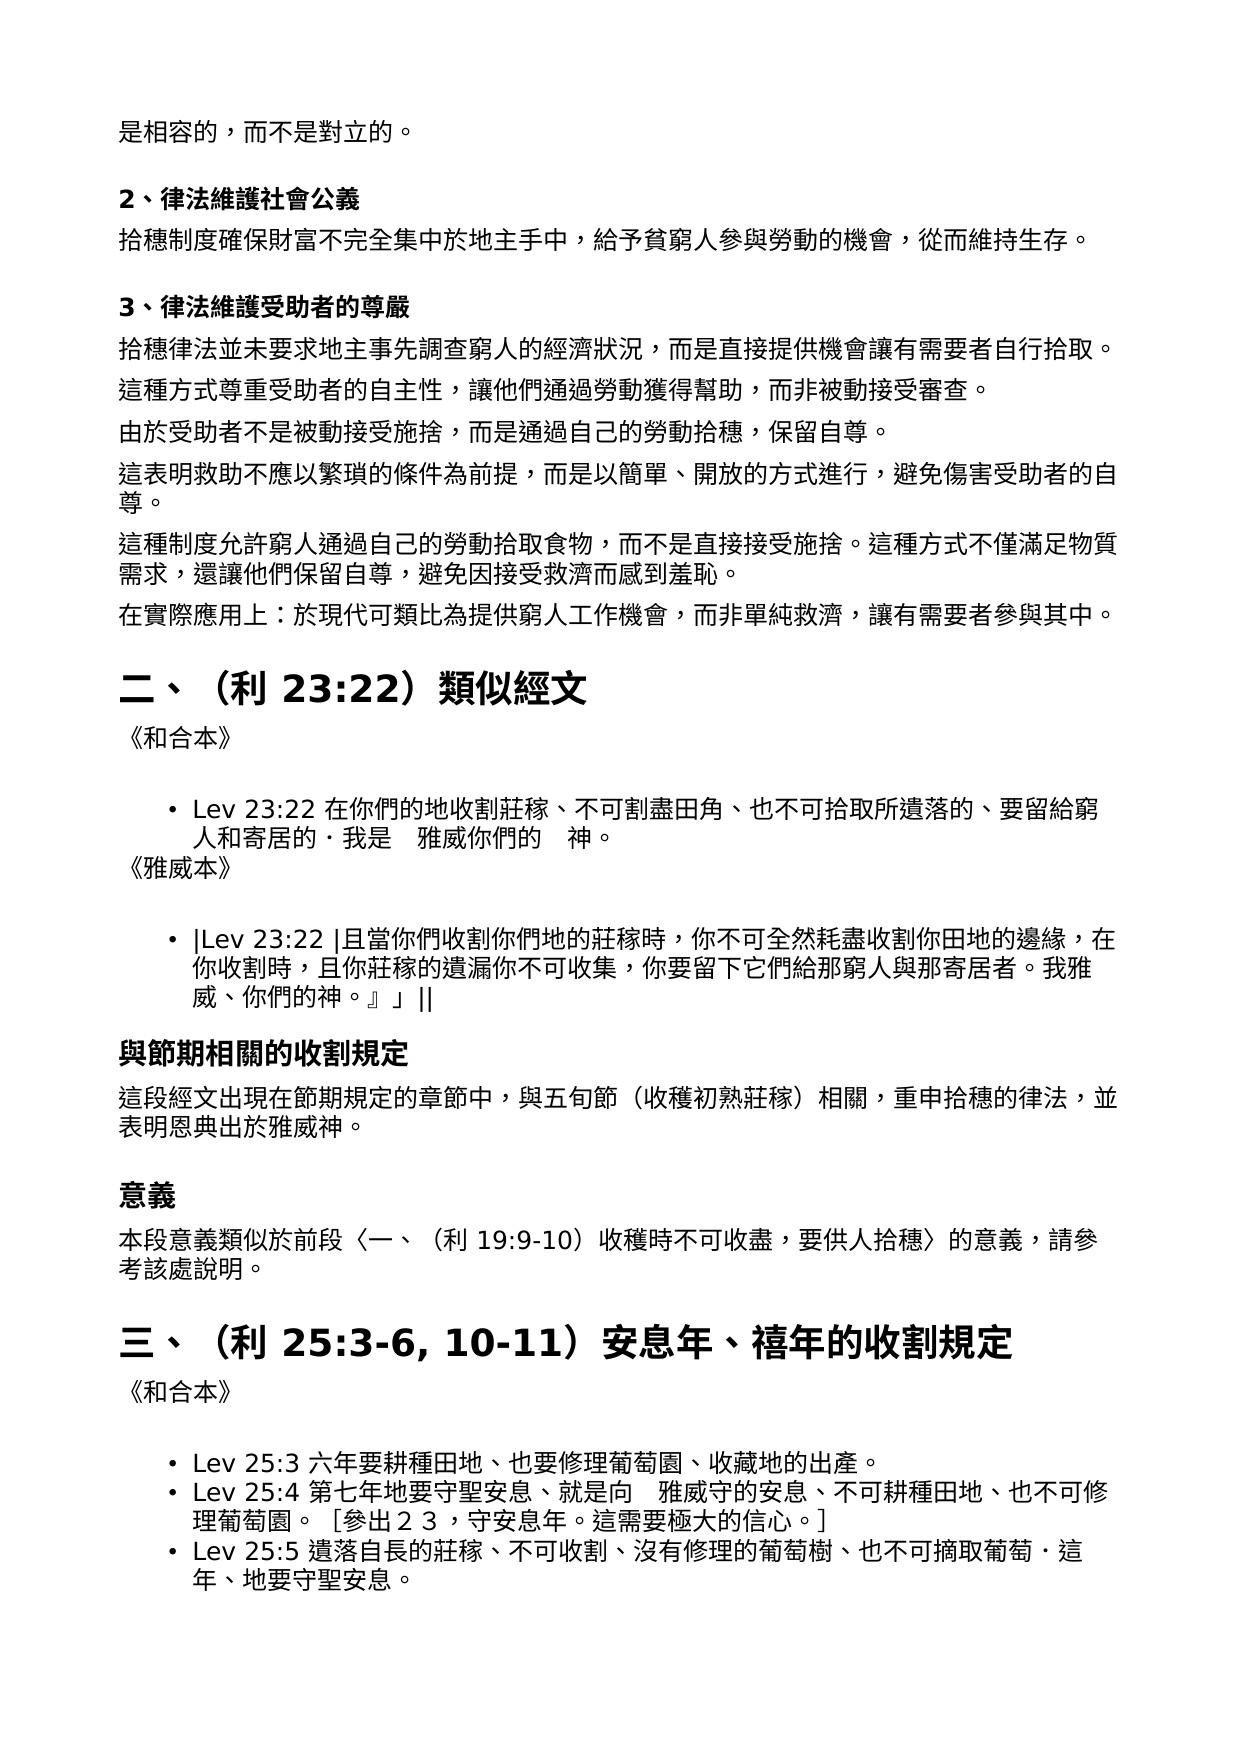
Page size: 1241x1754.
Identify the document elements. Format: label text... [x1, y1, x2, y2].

subtitle 2、律法維護社會公義 [118, 185, 1122, 214]
text 《雅威本》 [118, 854, 1122, 883]
subtitle 與節期相關的收割規定 [118, 1037, 1122, 1071]
subtitle 三、（利 25:3-6, 10-11）安息年、禧年的收割規定 [118, 1322, 1122, 1366]
text 這段經文出現在節期規定的章節中，與五旬節（收穫初熟莊稼）相關，重申拾穗的律法，並表明恩典出於雅威神。 [118, 1084, 1122, 1142]
text 由於受助者不是被動接受施捨，而是通過自己的勞動拾穗，保留自尊。 [118, 418, 1122, 447]
subtitle 3、律法維護受助者的尊嚴 [118, 293, 1122, 322]
text 拾穗律法並未要求地主事先調查窮人的經濟狀況，而是直接提供機會讓有需要者自行拾取。 [118, 335, 1122, 364]
list Lev 25:5 遺落自長的莊稼、不可收割、沒有修理的葡萄樹、也不可摘取葡萄．這年、地要守聖安息。 [177, 1537, 1122, 1595]
subtitle 二、（利 23:22）類似經文 [118, 668, 1122, 712]
text 這表明救助不應以繁瑣的條件為前提，而是以簡單、開放的方式進行，避免傷害受助者的自尊。 [118, 460, 1122, 518]
list |Lev 23:22 |且當你們收割你們地的莊稼時，你不可全然耗盡收割你田地的邊緣，在你收割時，且你莊稼的遺漏你不可收集，你要留下它們給那窮人與那寄居者。我雅威、你們的神。』」|| [177, 925, 1122, 1012]
subtitle 意義 [118, 1180, 1122, 1214]
text 這種制度允許窮人通過自己的勞動拾取食物，而不是直接接受施捨。這種方式不僅滿足物質需求，還讓他們保留自尊，避免因接受救濟而感到羞恥。 [118, 531, 1122, 589]
text 這種方式尊重受助者的自主性，讓他們通過勞動獲得幫助，而非被動接受審查。 [118, 376, 1122, 406]
text 本段意義類似於前段〈一、（利 19:9-10）收穫時不可收盡，要供人拾穗〉的意義，請參考該處說明。 [118, 1226, 1122, 1284]
text 是相容的，而不是對立的。 [118, 118, 1122, 147]
text 拾穗制度確保財富不完全集中於地主手中，給予貧窮人參與勞動的機會，從而維持生存。 [118, 226, 1122, 256]
text 《和合本》 [118, 1378, 1122, 1407]
text 《和合本》 [118, 724, 1122, 753]
list Lev 23:22 在你們的地收割莊稼、不可割盡田角、也不可拾取所遺落的、要留給窮人和寄居的．我是 雅威你們的 神。 [177, 795, 1122, 854]
list Lev 25:3 六年要耕種田地、也要修理葡萄園、收藏地的出產。 [177, 1449, 1122, 1478]
text 在實際應用上：於現代可類比為提供窮人工作機會，而非單純救濟，讓有需要者參與其中。 [118, 601, 1122, 631]
list Lev 25:4 第七年地要守聖安息、就是向 雅威守的安息、不可耕種田地、也不可修理葡萄園。［參出２３，守安息年。這需要極大的信心。］ [177, 1478, 1122, 1537]
